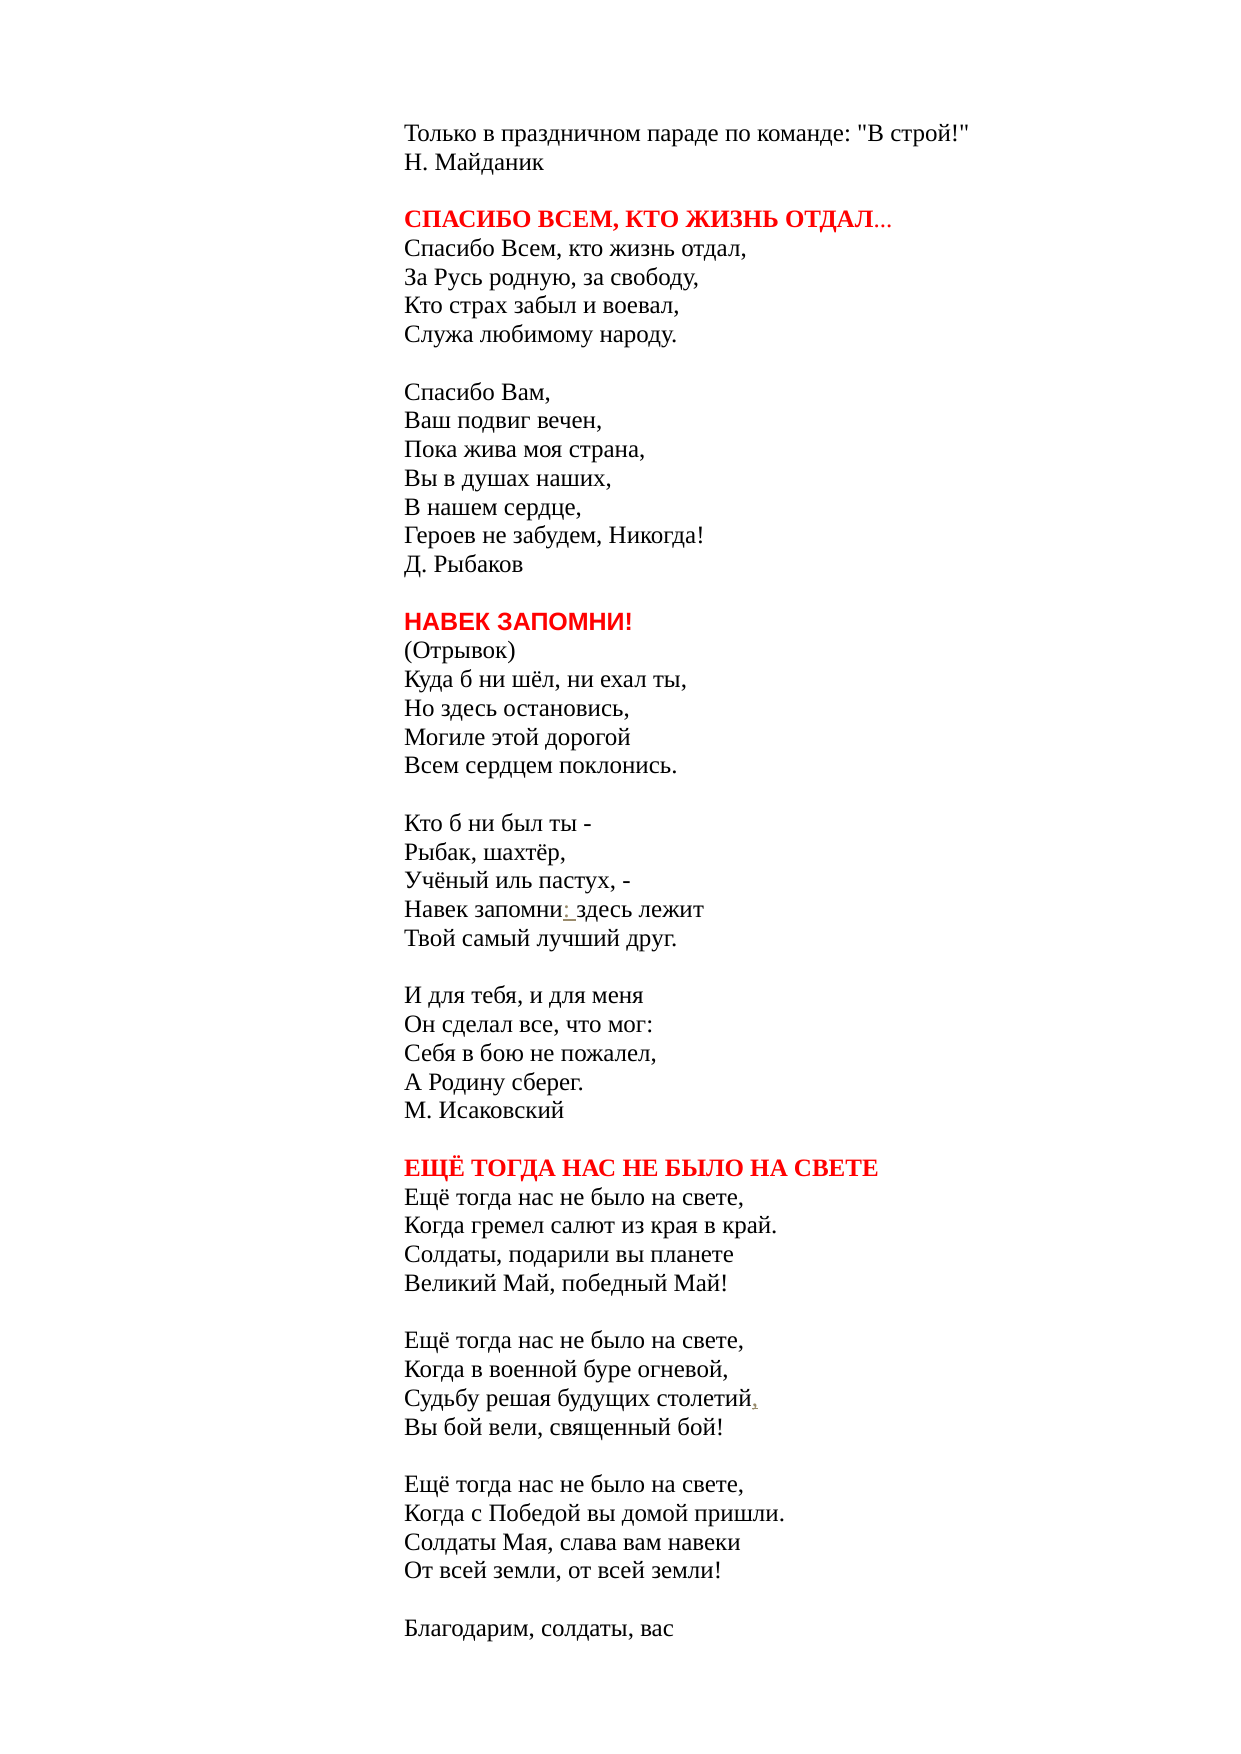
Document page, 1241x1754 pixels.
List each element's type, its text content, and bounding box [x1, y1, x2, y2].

text М. Исаковский [404, 1096, 1122, 1124]
text ЕЩЁ ТОГДА НАС НЕ БЫЛО НА СВЕТЕ Ещё тогда нас не было на свете, Когда гремел салют из края в край. Солдаты, подарили вы планете Великий Май, победный Май! Ещё тогда нас не было на свете, Когда в военной буре огневой, Судьбу решая будущих столетий, Вы бой вели, священный бой! Ещё тогда нас не было на свете, Когда с Победой вы домой пришли. Солдаты Мая, слава вам навеки От всей земли, от всей земли! Благодарим, солдаты, вас [404, 1153, 1122, 1642]
text Д. Рыбаков [404, 549, 1122, 578]
text Н. Майданик [404, 147, 1122, 176]
list Только в праздничном параде по команде: "В строй!" [404, 118, 1122, 147]
text НАВЕК ЗАПОМНИ! (Отрывок) Куда б ни шёл, ни ехал ты, Но здесь остановись, Могиле этой дорогой Всем сердцем поклонись. Кто б ни был ты - Рыбак, шахтёр, Учёный иль пастух, - Навек запомни: здесь лежит Твой самый лучший друг. И для тебя, и для меня Он сделал все, что мог: Себя в бою не пожалел, А Родину сберег. [404, 607, 1122, 1096]
text СПАСИБО ВСЕМ, КТО ЖИЗНЬ ОТДАЛ... Спасибо Всем, кто жизнь отдал, За Русь родную, за свободу, Кто страх забыл и воевал, Служа любимому народу. Спасибо Вам, Ваш подвиг вечен, Пока жива моя страна, Вы в душах наших, В нашем сердце, Героев не забудем, Никогда! [404, 204, 1122, 549]
